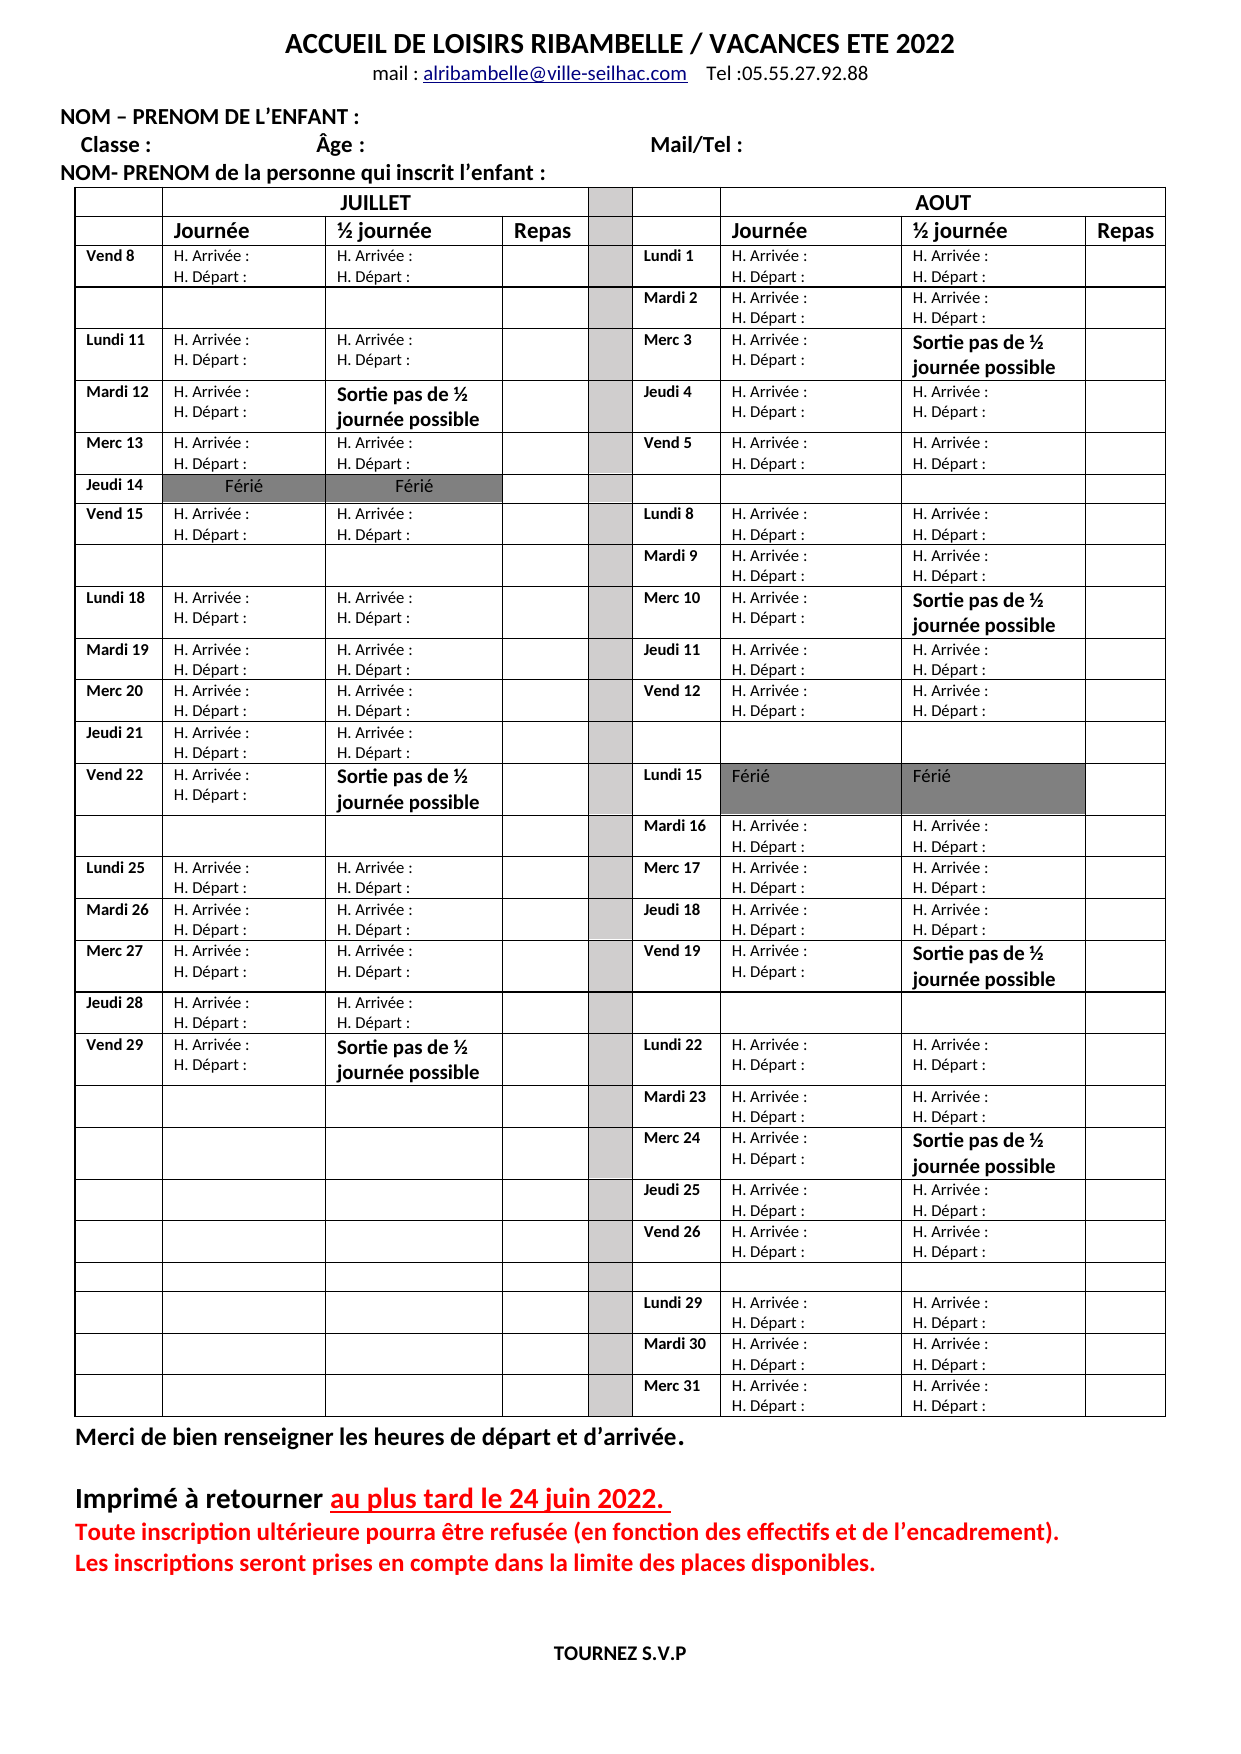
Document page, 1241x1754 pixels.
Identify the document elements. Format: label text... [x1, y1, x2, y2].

table_cell H. Arrivée : H. Départ : [163, 722, 325, 763]
table_cell [503, 1034, 588, 1085]
table_cell [589, 1086, 632, 1127]
table_cell H. Arrivée : H. Départ : [163, 639, 325, 679]
table_cell [589, 639, 632, 679]
text Imprimé à retourner au plus tard le 24 juin 2022. [75, 1481, 1165, 1516]
table_cell Vend 12 [633, 680, 720, 721]
table_cell Férié [326, 475, 502, 502]
table_cell ½ journée [326, 217, 502, 245]
table_cell H. Arrivée : H. Départ : [902, 1034, 1085, 1085]
table_cell Merc 13 [76, 433, 162, 473]
table_cell [1086, 288, 1165, 328]
table_cell [76, 1221, 162, 1262]
table_cell [902, 475, 1085, 502]
table_cell H. Arrivée : H. Départ : [721, 433, 901, 473]
table_cell Mardi 26 [76, 899, 162, 939]
table_cell [503, 639, 588, 679]
table_cell [76, 1375, 162, 1416]
table_cell [76, 545, 162, 586]
table_cell Lundi 29 [633, 1292, 720, 1333]
table_cell [76, 1292, 162, 1333]
table_cell H. Arrivée : H. Départ : [721, 857, 901, 898]
table_cell H. Arrivée : H. Départ : [163, 993, 325, 1033]
table_cell [503, 1334, 588, 1374]
table_cell [902, 993, 1085, 1033]
table_cell [589, 857, 632, 898]
table_cell H. Arrivée : H. Départ : [721, 246, 901, 286]
table_cell [163, 1128, 325, 1178]
table_cell [721, 993, 901, 1033]
table_cell H. Arrivée : H. Départ : [721, 381, 901, 432]
table_cell H. Arrivée : H. Départ : [721, 1034, 901, 1085]
table_cell Journée [163, 217, 325, 245]
table_cell [589, 1128, 632, 1178]
table_cell H. Arrivée : H. Départ : [721, 1128, 901, 1178]
table_cell H. Arrivée : H. Départ : [902, 1086, 1085, 1127]
table_cell [589, 680, 632, 721]
table_cell [326, 1180, 502, 1220]
table_cell [76, 1263, 162, 1291]
table_cell [503, 857, 588, 898]
table_cell H. Arrivée : H. Départ : [721, 288, 901, 328]
table_cell [1086, 1128, 1165, 1178]
table_header [633, 188, 720, 216]
table_cell Férié [902, 764, 1085, 814]
table_header JUILLET [163, 188, 588, 216]
table_cell H. Arrivée : H. Départ : [721, 1086, 901, 1127]
table_cell [633, 993, 720, 1033]
table_cell [326, 1263, 502, 1291]
table_cell [589, 545, 632, 586]
table_cell Vend 29 [76, 1034, 162, 1085]
table_cell H. Arrivée : H. Départ : [163, 433, 325, 473]
table_cell H. Arrivée : H. Départ : [721, 1221, 901, 1262]
table_cell [76, 288, 162, 328]
table_cell [76, 1334, 162, 1374]
table_cell H. Arrivée : H. Départ : [721, 941, 901, 991]
table_cell Jeudi 25 [633, 1180, 720, 1220]
text Merci de bien renseigner les heures de départ et d’arrivée. [75, 1417, 1165, 1453]
table_cell [1086, 722, 1165, 763]
table_cell H. Arrivée : H. Départ : [902, 639, 1085, 679]
table_cell H. Arrivée : H. Départ : [163, 1034, 325, 1085]
table_cell [1086, 475, 1165, 502]
table_cell Sortie pas de ½ journée possible [902, 1128, 1085, 1178]
text Classe : Âge : Mail/Tel : [60, 131, 1165, 158]
table_cell [902, 1263, 1085, 1291]
table_cell [721, 475, 901, 502]
table_cell H. Arrivée : H. Départ : [326, 504, 502, 544]
table_cell Sortie pas de ½ journée possible [326, 764, 502, 814]
table_cell H. Arrivée : H. Départ : [163, 381, 325, 432]
table_cell [589, 899, 632, 939]
table_cell H. Arrivée : H. Départ : [902, 504, 1085, 544]
table_cell [589, 816, 632, 856]
table_cell Mardi 23 [633, 1086, 720, 1127]
table_cell [326, 545, 502, 586]
table_cell H. Arrivée : H. Départ : [326, 941, 502, 991]
table_cell H. Arrivée : H. Départ : [902, 899, 1085, 939]
table_cell Vend 8 [76, 246, 162, 286]
table_cell H. Arrivée : H. Départ : [902, 816, 1085, 856]
table_cell [1086, 993, 1165, 1033]
table_cell Vend 19 [633, 941, 720, 991]
table_cell Férié [163, 475, 325, 502]
table_cell [1086, 545, 1165, 586]
text NOM – PRENOM DE L’ENFANT : [60, 102, 1165, 131]
table_cell H. Arrivée : H. Départ : [721, 329, 901, 380]
table_cell [503, 722, 588, 763]
table_cell [1086, 816, 1165, 856]
table_cell [503, 504, 588, 544]
table_cell [589, 764, 632, 814]
text NOM- PRENOM de la personne qui inscrit l’enfant : [60, 158, 1165, 187]
table_cell [503, 764, 588, 814]
table_cell [503, 381, 588, 432]
table_cell [326, 1334, 502, 1374]
table_cell [503, 1180, 588, 1220]
text TOURNEZ S.V.P [75, 1641, 1165, 1666]
table_cell Repas [503, 217, 588, 245]
table_cell Lundi 11 [76, 329, 162, 380]
table_cell Lundi 1 [633, 246, 720, 286]
table_cell Merc 3 [633, 329, 720, 380]
table_cell [589, 1292, 632, 1333]
table_cell [503, 433, 588, 473]
table_cell Vend 26 [633, 1221, 720, 1262]
table_cell Vend 22 [76, 764, 162, 814]
table_cell Lundi 22 [633, 1034, 720, 1085]
table_cell [1086, 764, 1165, 814]
table_cell Férié [721, 764, 901, 814]
table_cell [589, 1034, 632, 1085]
table_cell [163, 1375, 325, 1416]
table_cell [589, 1221, 632, 1262]
table_cell [503, 1221, 588, 1262]
table_cell H. Arrivée : H. Départ : [326, 680, 502, 721]
table_cell [1086, 1334, 1165, 1374]
table_cell H. Arrivée : H. Départ : [721, 545, 901, 586]
table_cell H. Arrivée : H. Départ : [163, 329, 325, 380]
table_cell [163, 1292, 325, 1333]
table_cell Sortie pas de ½ journée possible [326, 1034, 502, 1085]
table_cell Mardi 30 [633, 1334, 720, 1374]
table_cell [589, 433, 632, 473]
table_cell [721, 722, 901, 763]
table_cell Sortie pas de ½ journée possible [326, 381, 502, 432]
table_cell Jeudi 18 [633, 899, 720, 939]
table_cell [503, 329, 588, 380]
table_cell H. Arrivée : H. Départ : [721, 504, 901, 544]
table_cell [1086, 246, 1165, 286]
table_cell H. Arrivée : H. Départ : [721, 587, 901, 638]
table_cell Jeudi 21 [76, 722, 162, 763]
table_cell Mardi 2 [633, 288, 720, 328]
table_cell [589, 329, 632, 380]
table_cell H. Arrivée : H. Départ : [163, 587, 325, 638]
table_cell [76, 1128, 162, 1178]
table_cell [503, 246, 588, 286]
text mail : alribambelle@ville-seilhac.com Tel :05.55.27.92.88 [75, 60, 1165, 86]
table_cell Merc 17 [633, 857, 720, 898]
table_cell H. Arrivée : H. Départ : [902, 680, 1085, 721]
table_cell H. Arrivée : H. Départ : [902, 288, 1085, 328]
table_cell [1086, 504, 1165, 544]
table_cell [589, 217, 632, 245]
table_cell [503, 1292, 588, 1333]
table_cell H. Arrivée : H. Départ : [721, 1180, 901, 1220]
table_cell Vend 15 [76, 504, 162, 544]
table_cell [589, 1263, 632, 1291]
table_cell [1086, 941, 1165, 991]
table_cell [326, 1221, 502, 1262]
table_cell [1086, 381, 1165, 432]
table_cell [1086, 587, 1165, 638]
table_cell H. Arrivée : H. Départ : [721, 816, 901, 856]
table_cell H. Arrivée : H. Départ : [163, 941, 325, 991]
table_cell Mardi 16 [633, 816, 720, 856]
table_cell H. Arrivée : H. Départ : [721, 1292, 901, 1333]
table_cell Merc 10 [633, 587, 720, 638]
table_cell H. Arrivée : H. Départ : [902, 381, 1085, 432]
text Toute inscription ultérieure pourra être refusée (en fonction des effectifs et de l’encadrement). [75, 1516, 1165, 1547]
table_cell [589, 381, 632, 432]
table_cell Jeudi 4 [633, 381, 720, 432]
table_cell [163, 288, 325, 328]
table_cell [902, 722, 1085, 763]
table_cell [76, 816, 162, 856]
table_cell H. Arrivée : H. Départ : [902, 1221, 1085, 1262]
table_cell H. Arrivée : H. Départ : [902, 433, 1085, 473]
table_cell [1086, 329, 1165, 380]
table_cell H. Arrivée : H. Départ : [902, 857, 1085, 898]
table_cell Merc 20 [76, 680, 162, 721]
table_cell [1086, 1180, 1165, 1220]
table_cell Mardi 12 [76, 381, 162, 432]
table_cell [326, 1128, 502, 1178]
table_cell [163, 1334, 325, 1374]
table_header [76, 188, 162, 216]
table_cell H. Arrivée : H. Départ : [326, 329, 502, 380]
table_cell [503, 587, 588, 638]
table_cell [589, 1375, 632, 1416]
table_cell [721, 1263, 901, 1291]
table_cell H. Arrivée : H. Départ : [326, 433, 502, 473]
table_cell [1086, 1221, 1165, 1262]
table_cell [503, 1375, 588, 1416]
table_cell [503, 1263, 588, 1291]
table_cell H. Arrivée : H. Départ : [721, 1334, 901, 1374]
text Les inscriptions seront prises en compte dans la limite des places disponibles. [75, 1547, 1165, 1577]
table_header AOUT [721, 188, 1165, 216]
table_cell [503, 680, 588, 721]
table_cell [76, 1086, 162, 1127]
table_cell H. Arrivée : H. Départ : [902, 1180, 1085, 1220]
table_cell H. Arrivée : H. Départ : [163, 680, 325, 721]
table_cell [633, 722, 720, 763]
table_cell [503, 475, 588, 502]
table_cell H. Arrivée : H. Départ : [721, 1375, 901, 1416]
table_cell [503, 1086, 588, 1127]
table_cell [503, 816, 588, 856]
table_cell [589, 504, 632, 544]
table_cell H. Arrivée : H. Départ : [326, 587, 502, 638]
table_cell [326, 1086, 502, 1127]
table_cell H. Arrivée : H. Départ : [163, 899, 325, 939]
table_cell [1086, 1263, 1165, 1291]
table_cell H. Arrivée : H. Départ : [326, 246, 502, 286]
table_cell H. Arrivée : H. Départ : [326, 722, 502, 763]
table_cell [503, 899, 588, 939]
table_cell H. Arrivée : H. Départ : [326, 857, 502, 898]
table_cell Merc 31 [633, 1375, 720, 1416]
table_cell [589, 722, 632, 763]
table_cell H. Arrivée : H. Départ : [163, 857, 325, 898]
table_cell Jeudi 11 [633, 639, 720, 679]
table_cell [633, 1263, 720, 1291]
table_cell Jeudi 14 [76, 475, 162, 502]
table_cell [1086, 433, 1165, 473]
table_cell ½ journée [902, 217, 1085, 245]
table_cell [1086, 899, 1165, 939]
table_cell H. Arrivée : H. Départ : [902, 545, 1085, 586]
table_cell [163, 1263, 325, 1291]
table_cell Sortie pas de ½ journée possible [902, 329, 1085, 380]
table_cell Vend 5 [633, 433, 720, 473]
table_cell Merc 24 [633, 1128, 720, 1178]
table_cell [1086, 1086, 1165, 1127]
table_cell Journée [721, 217, 901, 245]
table_cell [633, 217, 720, 245]
table_cell Merc 27 [76, 941, 162, 991]
table_cell [163, 1221, 325, 1262]
table_cell Mardi 19 [76, 639, 162, 679]
table_cell [503, 545, 588, 586]
table_cell [1086, 639, 1165, 679]
table_cell [1086, 1034, 1165, 1085]
table_cell [503, 288, 588, 328]
table_cell [76, 1180, 162, 1220]
table_cell [1086, 1375, 1165, 1416]
table_cell H. Arrivée : H. Départ : [326, 639, 502, 679]
table_cell H. Arrivée : H. Départ : [902, 1334, 1085, 1374]
table_header [589, 188, 632, 216]
table_cell [503, 1128, 588, 1178]
table_cell [589, 993, 632, 1033]
table_cell Lundi 25 [76, 857, 162, 898]
table_cell H. Arrivée : H. Départ : [326, 993, 502, 1033]
table_cell [163, 545, 325, 586]
table_cell Jeudi 28 [76, 993, 162, 1033]
table_cell H. Arrivée : H. Départ : [163, 764, 325, 814]
text ACCUEIL DE LOISIRS RIBAMBELLE / VACANCES ETE 2022 [75, 25, 1165, 60]
table_cell H. Arrivée : H. Départ : [902, 246, 1085, 286]
table_cell [1086, 1292, 1165, 1333]
table_cell [589, 1180, 632, 1220]
table_cell H. Arrivée : H. Départ : [721, 639, 901, 679]
table_cell H. Arrivée : H. Départ : [326, 899, 502, 939]
table_cell [633, 475, 720, 502]
table_cell [163, 1180, 325, 1220]
table_cell [589, 288, 632, 328]
table_cell Lundi 8 [633, 504, 720, 544]
table_cell [76, 217, 162, 245]
table_cell Sortie pas de ½ journée possible [902, 587, 1085, 638]
table_cell [326, 1375, 502, 1416]
table_cell [503, 941, 588, 991]
table_cell Sortie pas de ½ journée possible [902, 941, 1085, 991]
table_cell [326, 288, 502, 328]
table_cell H. Arrivée : H. Départ : [902, 1292, 1085, 1333]
table_cell [163, 816, 325, 856]
table_cell Mardi 9 [633, 545, 720, 586]
table_cell Repas [1086, 217, 1165, 245]
table_cell H. Arrivée : H. Départ : [163, 504, 325, 544]
table_cell [503, 993, 588, 1033]
table_cell [1086, 680, 1165, 721]
table_cell Lundi 18 [76, 587, 162, 638]
table_cell [1086, 857, 1165, 898]
table_cell H. Arrivée : H. Départ : [721, 899, 901, 939]
table_cell H. Arrivée : H. Départ : [721, 680, 901, 721]
table_cell [163, 1086, 325, 1127]
table_cell Lundi 15 [633, 764, 720, 814]
table_cell [589, 246, 632, 286]
table_cell [589, 475, 632, 502]
table_cell [589, 587, 632, 638]
table_cell H. Arrivée : H. Départ : [902, 1375, 1085, 1416]
table_cell H. Arrivée : H. Départ : [163, 246, 325, 286]
table_cell [326, 816, 502, 856]
table_cell [326, 1292, 502, 1333]
table_cell [589, 1334, 632, 1374]
table_cell [589, 941, 632, 991]
